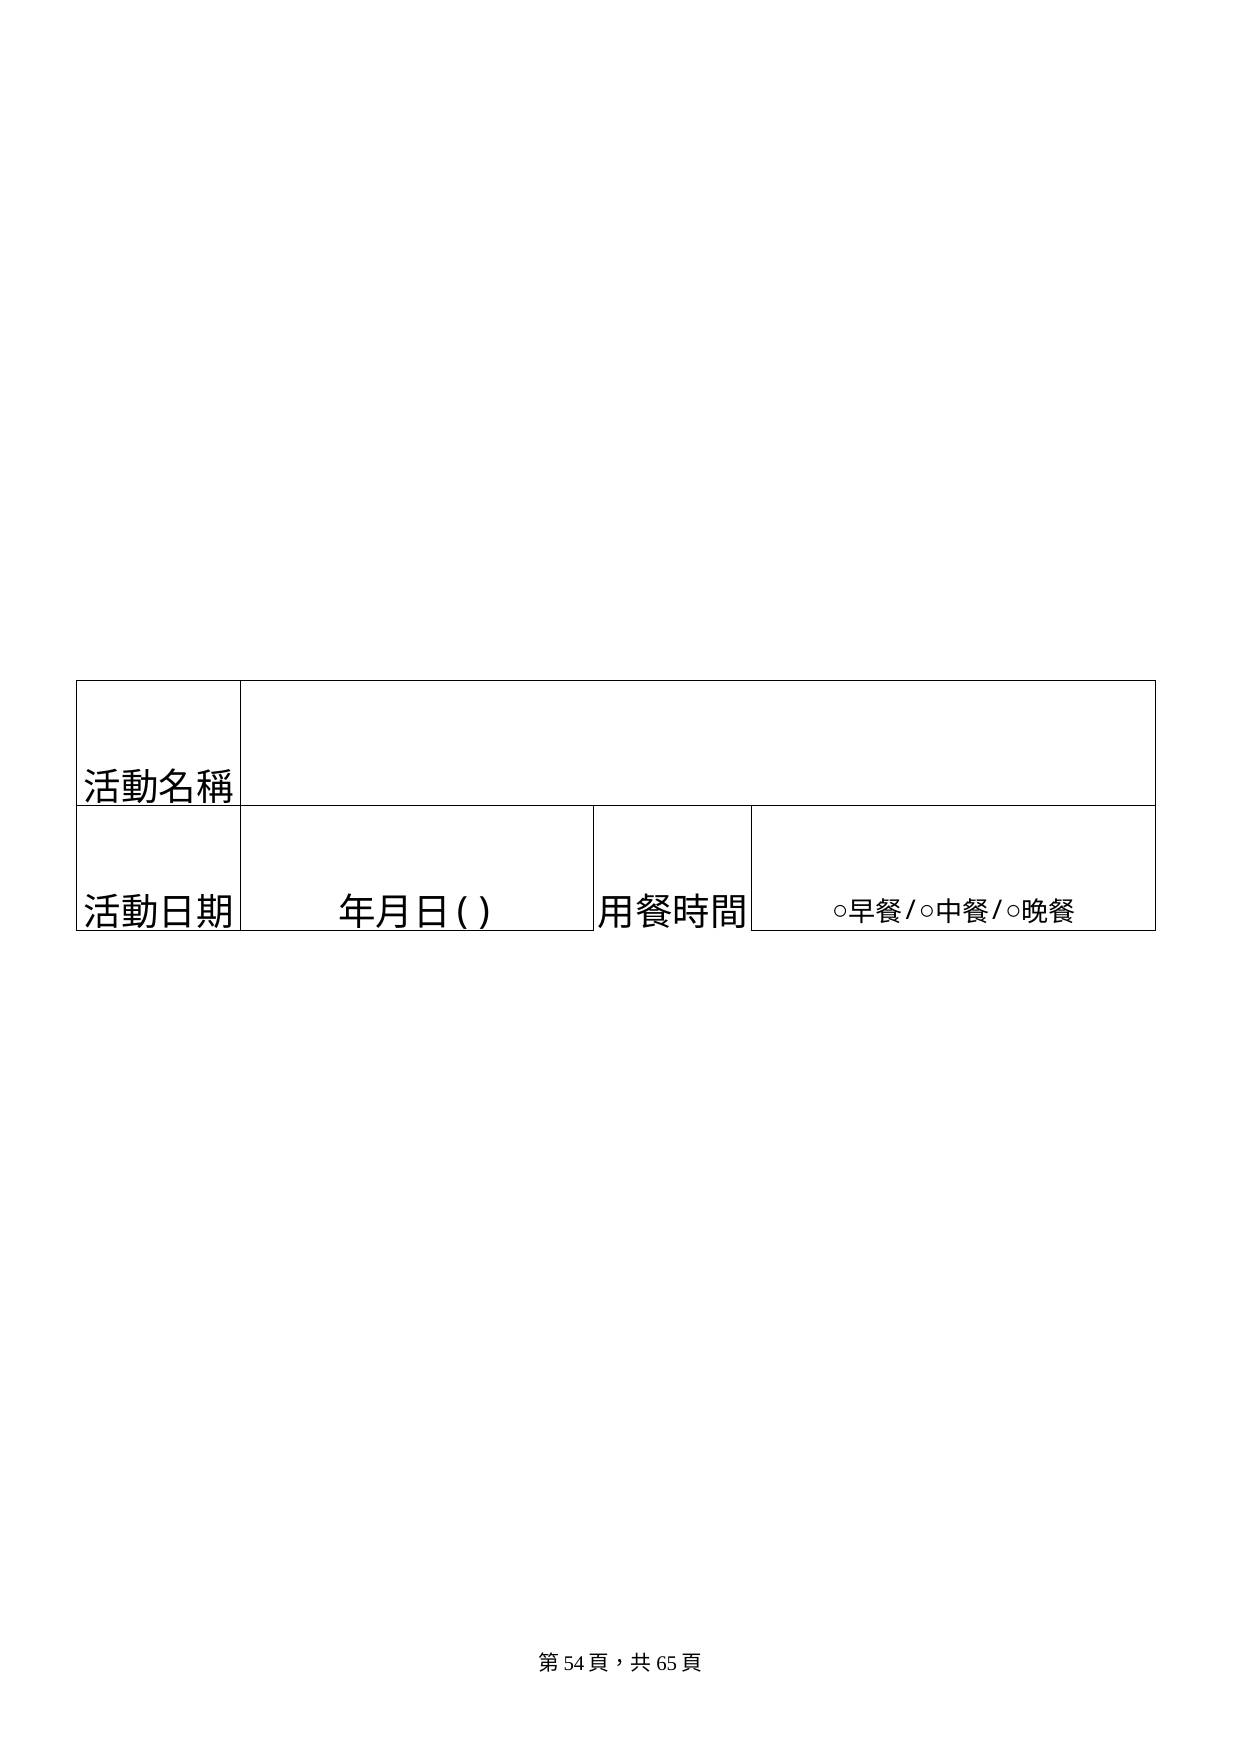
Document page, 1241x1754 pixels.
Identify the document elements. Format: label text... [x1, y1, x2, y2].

table_cell 活動名稱 [77, 681, 240, 805]
table_cell 活動日期 [77, 806, 240, 930]
table_cell [241, 681, 1155, 805]
table_cell ○早餐/○中餐/○晚餐 [752, 806, 1155, 930]
table_cell 用餐時間 [594, 806, 751, 930]
table_cell 年月日() [241, 806, 593, 930]
